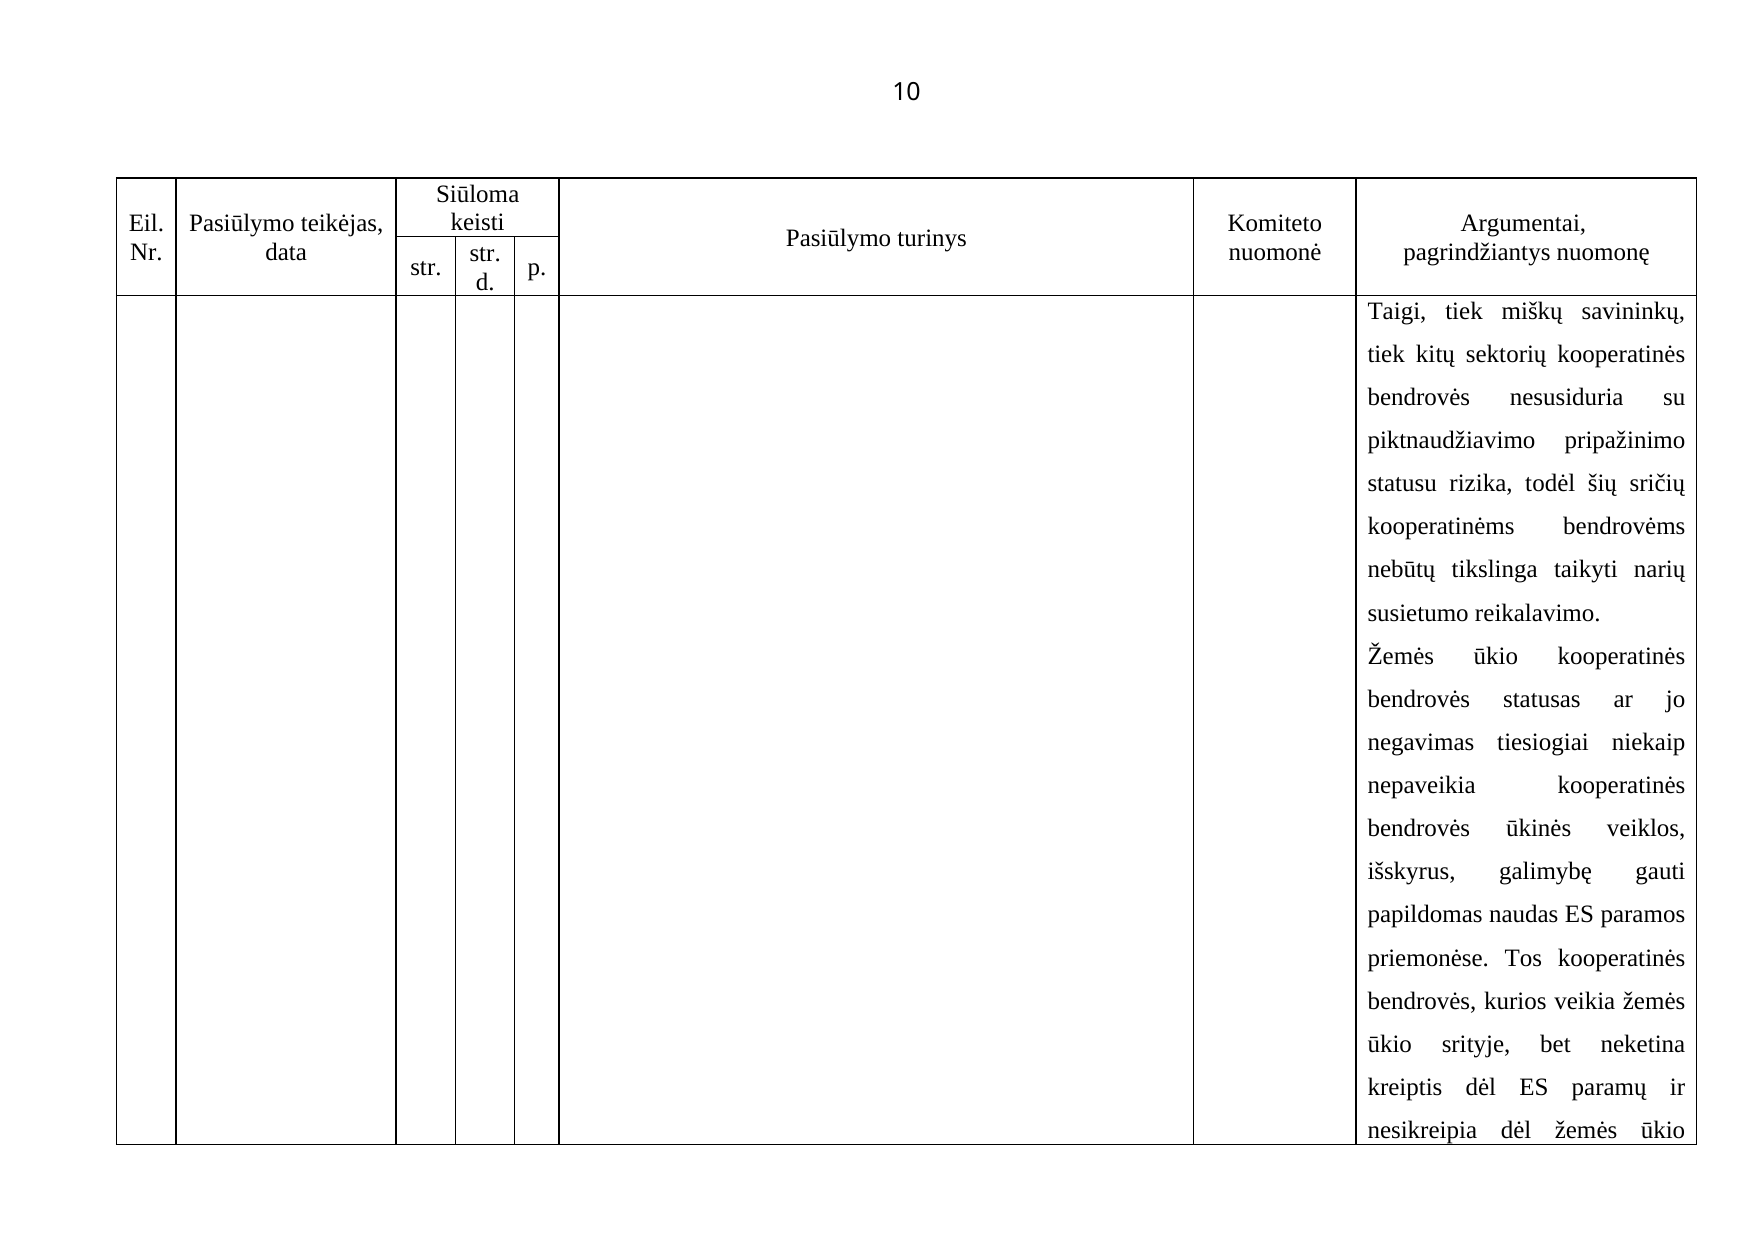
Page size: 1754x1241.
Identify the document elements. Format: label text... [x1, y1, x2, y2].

table_cell [456, 296, 514, 1144]
table_header Pasiūlymo teikėjas, data [177, 179, 395, 295]
table_header Siūloma keisti [397, 179, 558, 236]
table_cell [177, 296, 395, 1144]
table_cell str. [397, 237, 455, 295]
table_cell [1194, 296, 1355, 1144]
table_cell [515, 296, 558, 1144]
table_cell [117, 296, 175, 1144]
table_header Pasiūlymo turinys [560, 179, 1193, 295]
table_header Eil. Nr. [117, 179, 175, 295]
table_cell [560, 296, 1193, 1144]
table_cell p. [515, 237, 558, 295]
table_header Komiteto nuomonė [1194, 179, 1355, 295]
table_header Argumentai, pagrindžiantys nuomonę [1357, 179, 1696, 295]
table_cell str. d. [456, 237, 514, 295]
table_cell [397, 296, 455, 1144]
table_cell Taigi, tiek miškų savininkų, tiek kitų sektorių kooperatinės bendrovės nesusiduria su piktnaudžiavimo pripažinimo statusu rizika, todėl šių sričių kooperatinėms bendrovėms nebūtų tikslinga taikyti narių susietumo reikalavimo. Žemės ūkio kooperatinės bendrovės statusas ar jo negavimas tiesiogiai niekaip nepaveikia kooperatinės bendrovės ūkinės veiklos, išskyrus, galimybę gauti papildomas naudas ES paramos priemonėse. Tos kooperatinės bendrovės, kurios veikia žemės ūkio srityje, bet neketina kreiptis dėl ES paramų ir nesikreipia dėl žemės ūkio [1357, 296, 1696, 1144]
